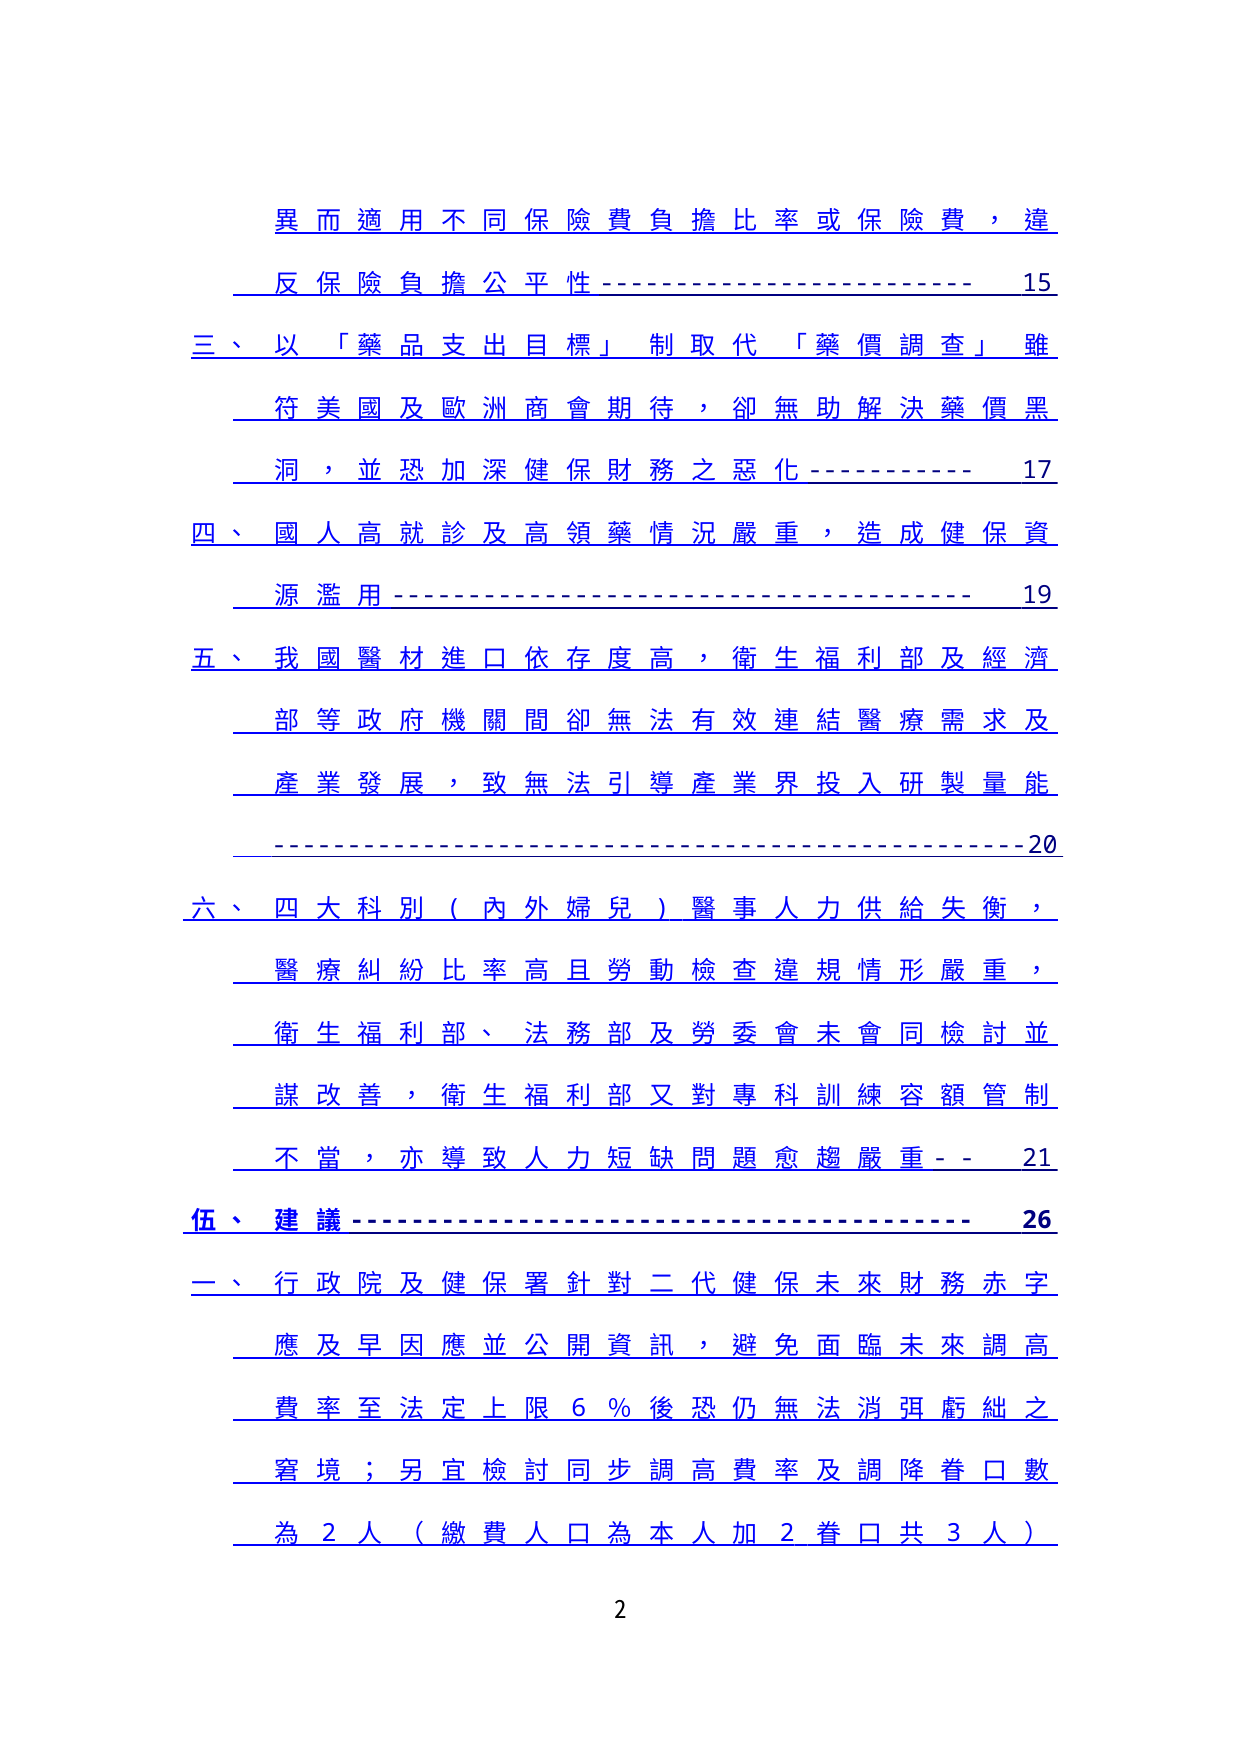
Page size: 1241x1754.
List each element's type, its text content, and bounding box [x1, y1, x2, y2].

text 伍、建議 26 [183, 1177, 1058, 1232]
text 四、國人高就診及高領藥情況嚴重，造成健保資源濫用 19 [183, 490, 1058, 615]
text 異而適用不同保險費負擔比率或保險費，違反保險負擔公平性 15 [183, 177, 1058, 302]
text 三、以「藥品支出目標」制取代「藥價調查」雖符美國及歐洲商會期待，卻無助解決藥價黑洞，並恐加深健保財務之惡化 17 [183, 302, 1058, 490]
text 一、行政院及健保署針對二代健保未來財務赤字應及早因應並公開資訊，避免面臨未來調高費率至法定上限6％後恐仍無法消弭虧絀之窘境；另宜檢討同步調高費率及調降眷口數為2人（繳費人口為本人加2眷口共3人） [183, 1240, 1058, 1552]
text [183, 1234, 1058, 1240]
text 五、我國醫材進口依存度高，衛生福利部及經濟部等政府機關間卻無法有效連結醫療需求及產業發展，致無法引導產業界投入研製量能 20 [183, 615, 1058, 865]
text 六、四大科別(內外婦兒)醫事人力供給失衡， [183, 865, 1058, 919]
text 醫療糾紛比率高且勞動檢查違規情形嚴重，衛生福利部、法務部及勞委會未會同檢討並謀改善，衛生福利部又對專科訓練容額管制不當，亦導致人力短缺問題愈趨嚴重 21 [183, 921, 1058, 1177]
